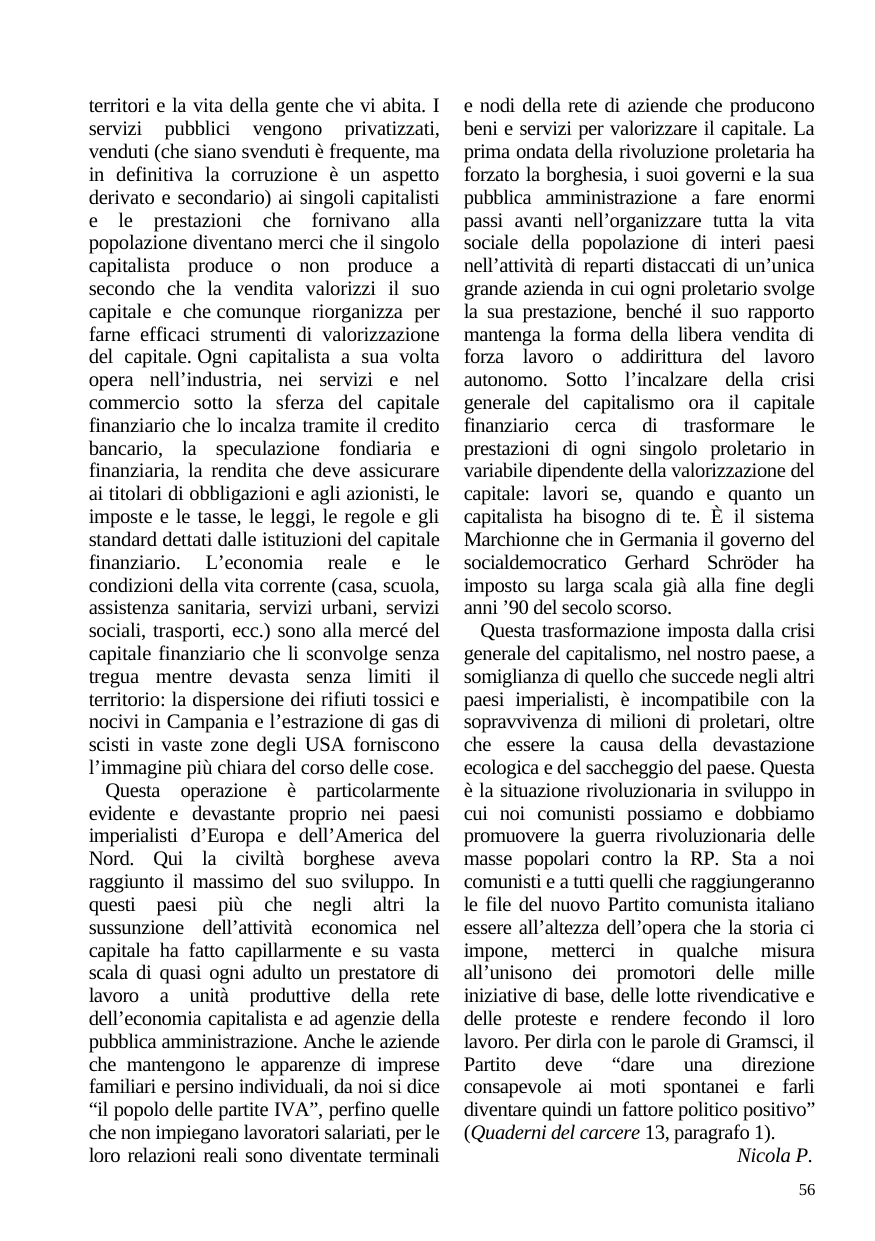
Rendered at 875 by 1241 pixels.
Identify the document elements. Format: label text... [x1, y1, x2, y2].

text Nicola P. [463, 1144, 815, 1167]
text e nodi della rete di aziende che producono beni e servizi per valorizzare il capitale. La prima ondata della rivoluzione proletaria ha forzato la borghesia, i suoi governi e la sua pubblica amministrazione a fare enormi passi avanti nell’organizzare tutta la vita sociale della popolazione di interi paesi nell’attività di reparti distaccati di un’unica grande azienda in cui ogni proletario svolge la sua prestazione, benché il suo rapporto mantenga la forma della libera vendita di forza lavoro o addirittura del lavoro autonomo. Sotto l’incalzare della crisi generale del capitalismo ora il capitale finanziario cerca di trasformare le prestazioni di ogni singolo proletario in variabile dipendente della valorizzazione del capitale: lavori se, quando e quanto un capitalista ha bisogno di te. È il sistema Marchionne che in Germania il governo del socialdemocratico Gerhard Schröder ha imposto su larga scala già alla fine degli anni ’90 del secolo scorso. [463, 94, 815, 619]
text territori e la vita della gente che vi abita. I servizi pubblici vengono privatizzati, venduti (che siano svenduti è frequente, ma in definitiva la corruzione è un aspetto derivato e secondario) ai singoli capitalisti e le prestazioni che fornivano alla popolazione diventano merci che il singolo capitalista produce o non produce a secondo che la vendita valorizzi il suo capitale e che comunque riorganizza per farne efficaci strumenti di valorizzazione del capitale. Ogni capitalista a sua volta opera nell’industria, nei servizi e nel commercio sotto la sferza del capitale finanziario che lo incalza tramite il credito bancario, la speculazione fondiaria e finanziaria, la rendita che deve assicurare ai titolari di obbligazioni e agli azionisti, le imposte e le tasse, le leggi, le regole e gli standard dettati dalle istituzioni del capitale finanziario. L’economia reale e le condizioni della vita corrente (casa, scuola, assistenza sanitaria, servizi urbani, servizi sociali, trasporti, ecc.) sono alla mercé del capitale finanziario che li sconvolge senza tregua mentre devasta senza limiti il territorio: la dispersione dei rifiuti tossici e nocivi in Campania e l’estrazione di gas di scisti in vaste zone degli USA forniscono l’immagine più chiara del corso delle cose. [88, 94, 440, 779]
text Questa operazione è particolarmente evidente e devastante proprio nei paesi imperialisti d’Europa e dell’America del Nord. Qui la civiltà borghese aveva raggiunto il massimo del suo sviluppo. In questi paesi più che negli altri la sussunzione dell’attività economica nel capitale ha fatto capillarmente e su vasta scala di quasi ogni adulto un prestatore di lavoro a unità produttive della rete dell’economia capitalista e ad agenzie della pubblica amministrazione. Anche le aziende che mantengono le apparenze di imprese familiari e persino individuali, da noi si dice “il popolo delle partite IVA”, perfino quelle che non impiegano lavoratori salariati, per le loro relazioni reali sono diventate terminali [88, 779, 440, 1167]
text Questa trasformazione imposta dalla crisi generale del capitalismo, nel nostro paese, a somiglianza di quello che succede negli altri paesi imperialisti, è incompatibile con la sopravvivenza di milioni di proletari, oltre che essere la causa della devastazione ecologica e del saccheggio del paese. Questa è la situazione rivoluzionaria in sviluppo in cui noi comunisti possiamo e dobbiamo promuovere la guerra rivoluzionaria delle masse popolari contro la RP. Sta a noi comunisti e a tutti quelli che raggiungeranno le file del nuovo Partito comunista italiano essere all’altezza dell’opera che la storia ci impone, metterci in qualche misura all’unisono dei promotori delle mille iniziative di base, delle lotte rivendicative e delle proteste e rendere fecondo il loro lavoro. Per dirla con le parole di Gramsci, il Partito deve “dare una direzione consapevole ai moti spontanei e farli diventare quindi un fattore politico positivo” (Quaderni del carcere 13, paragrafo 1). [463, 619, 815, 1144]
